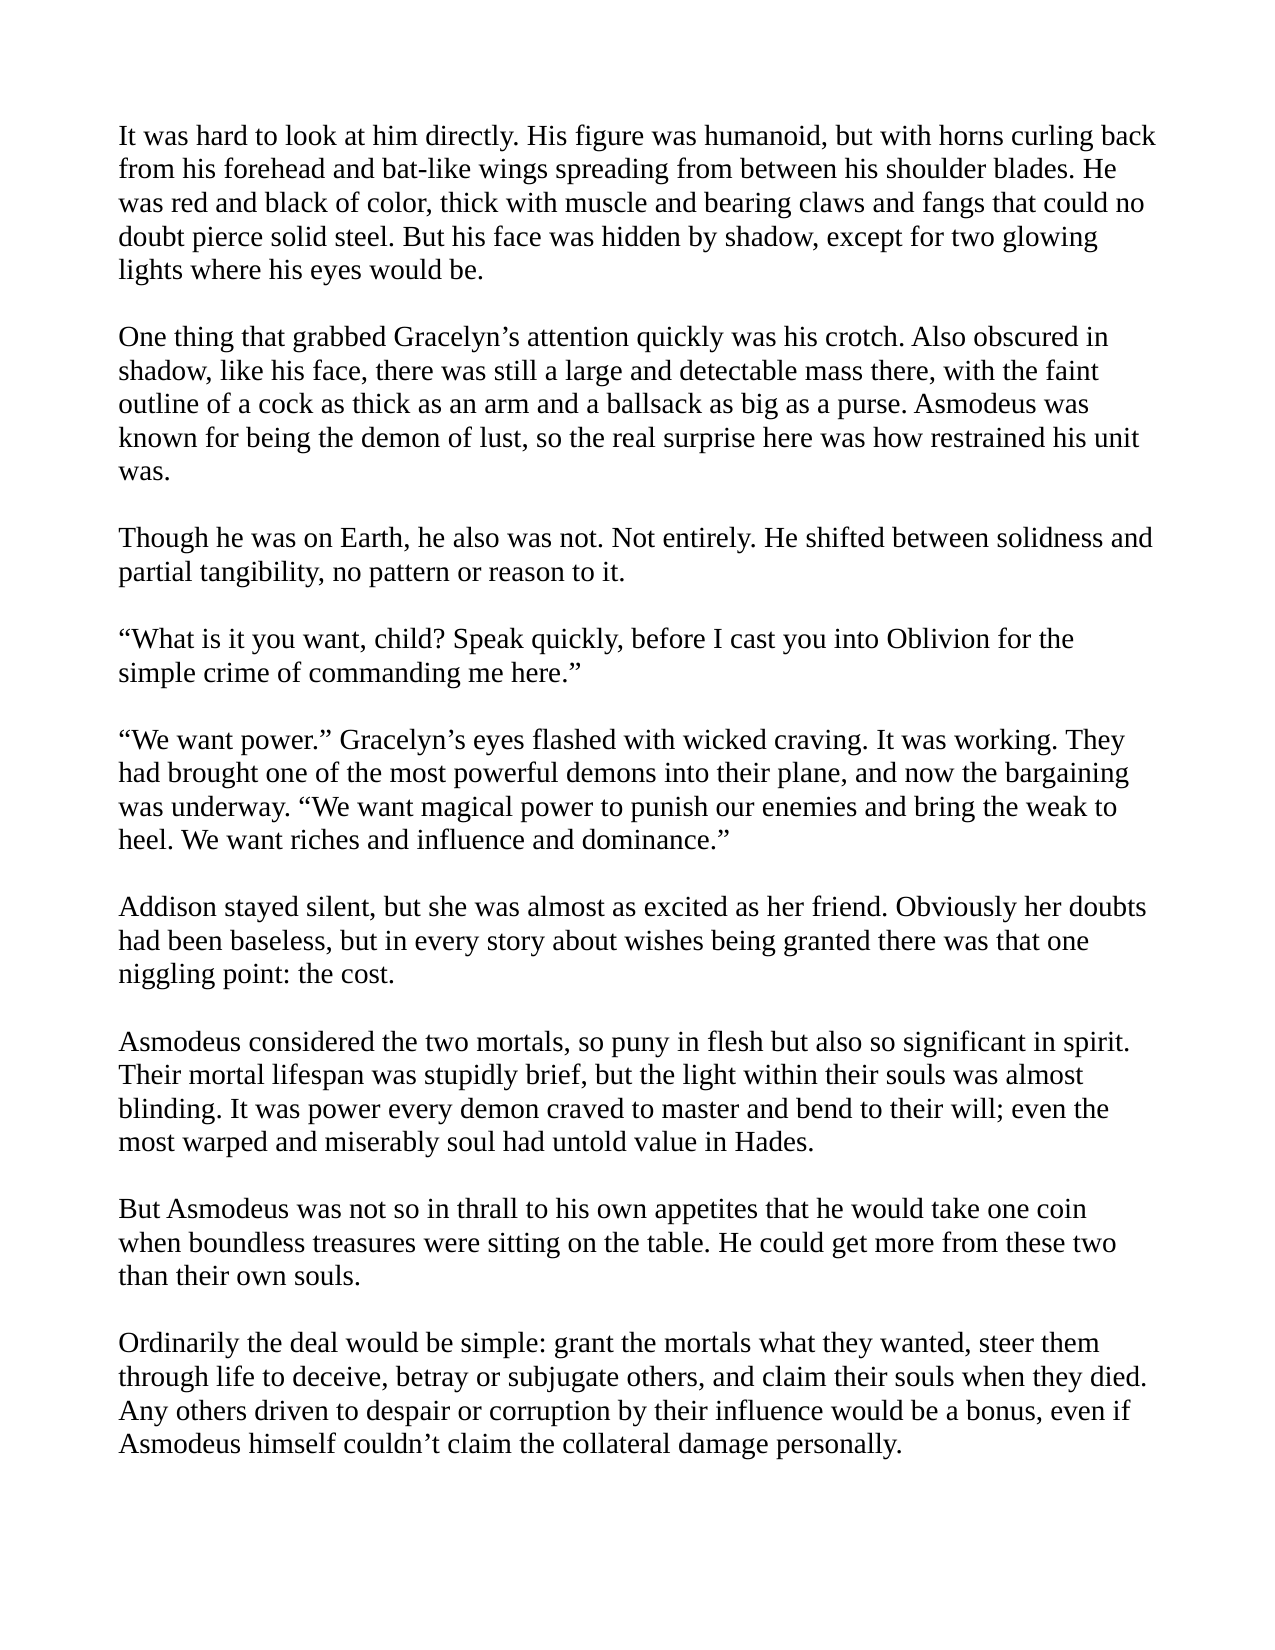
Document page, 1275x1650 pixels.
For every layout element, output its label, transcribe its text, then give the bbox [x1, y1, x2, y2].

text One thing that grabbed Gracelyn’s attention quickly was his crotch. Also obscured in shadow, like his face, there was still a large and detectable mass there, with the faint outline of a cock as thick as an arm and a ballsack as big as a purse. Asmodeus was known for being the demon of lust, so the real surprise here was how restrained his unit was. [118, 319, 1157, 487]
text “What is it you want, child? Speak quickly, before I cast you into Oblivion for the simple crime of commanding me here.” [118, 621, 1157, 688]
text “We want power.” Gracelyn’s eyes flashed with wicked craving. It was working. They had brought one of the most powerful demons into their plane, and now the bargaining was underway. “We want magical power to punish our enemies and bring the weak to heel. We want riches and influence and dominance.” [118, 722, 1157, 856]
text Addison stayed silent, but she was almost as excited as her friend. Obviously her doubts had been baseless, but in every story about wishes being granted there was that one niggling point: the cost. [118, 889, 1157, 990]
text It was hard to look at him directly. His figure was humanoid, but with horns curling back from his forehead and bat-like wings spreading from between his shoulder blades. He was red and black of color, thick with muscle and bearing claws and fangs that could no doubt pierce solid steel. But his face was hidden by shadow, except for two glowing lights where his eyes would be. [118, 118, 1157, 286]
text Asmodeus considered the two mortals, so puny in flesh but also so significant in spirit. Their mortal lifespan was stupidly brief, but the light within their souls was almost blinding. It was power every demon craved to master and bend to their will; even the most warped and miserably soul had untold value in Hades. [118, 1024, 1157, 1158]
text But Asmodeus was not so in thrall to his own appetites that he would take one coin when boundless treasures were sitting on the table. He could get more from these two than their own souls. [118, 1191, 1157, 1292]
text Ordinarily the deal would be simple: grant the mortals what they wanted, steer them through life to deceive, betray or subjugate others, and claim their souls when they died. Any others driven to despair or corruption by their influence would be a bonus, even if Asmodeus himself couldn’t claim the collateral damage personally. [118, 1326, 1157, 1460]
text Though he was on Earth, he also was not. Not entirely. He shifted between solidness and partial tangibility, no pattern or reason to it. [118, 521, 1157, 588]
